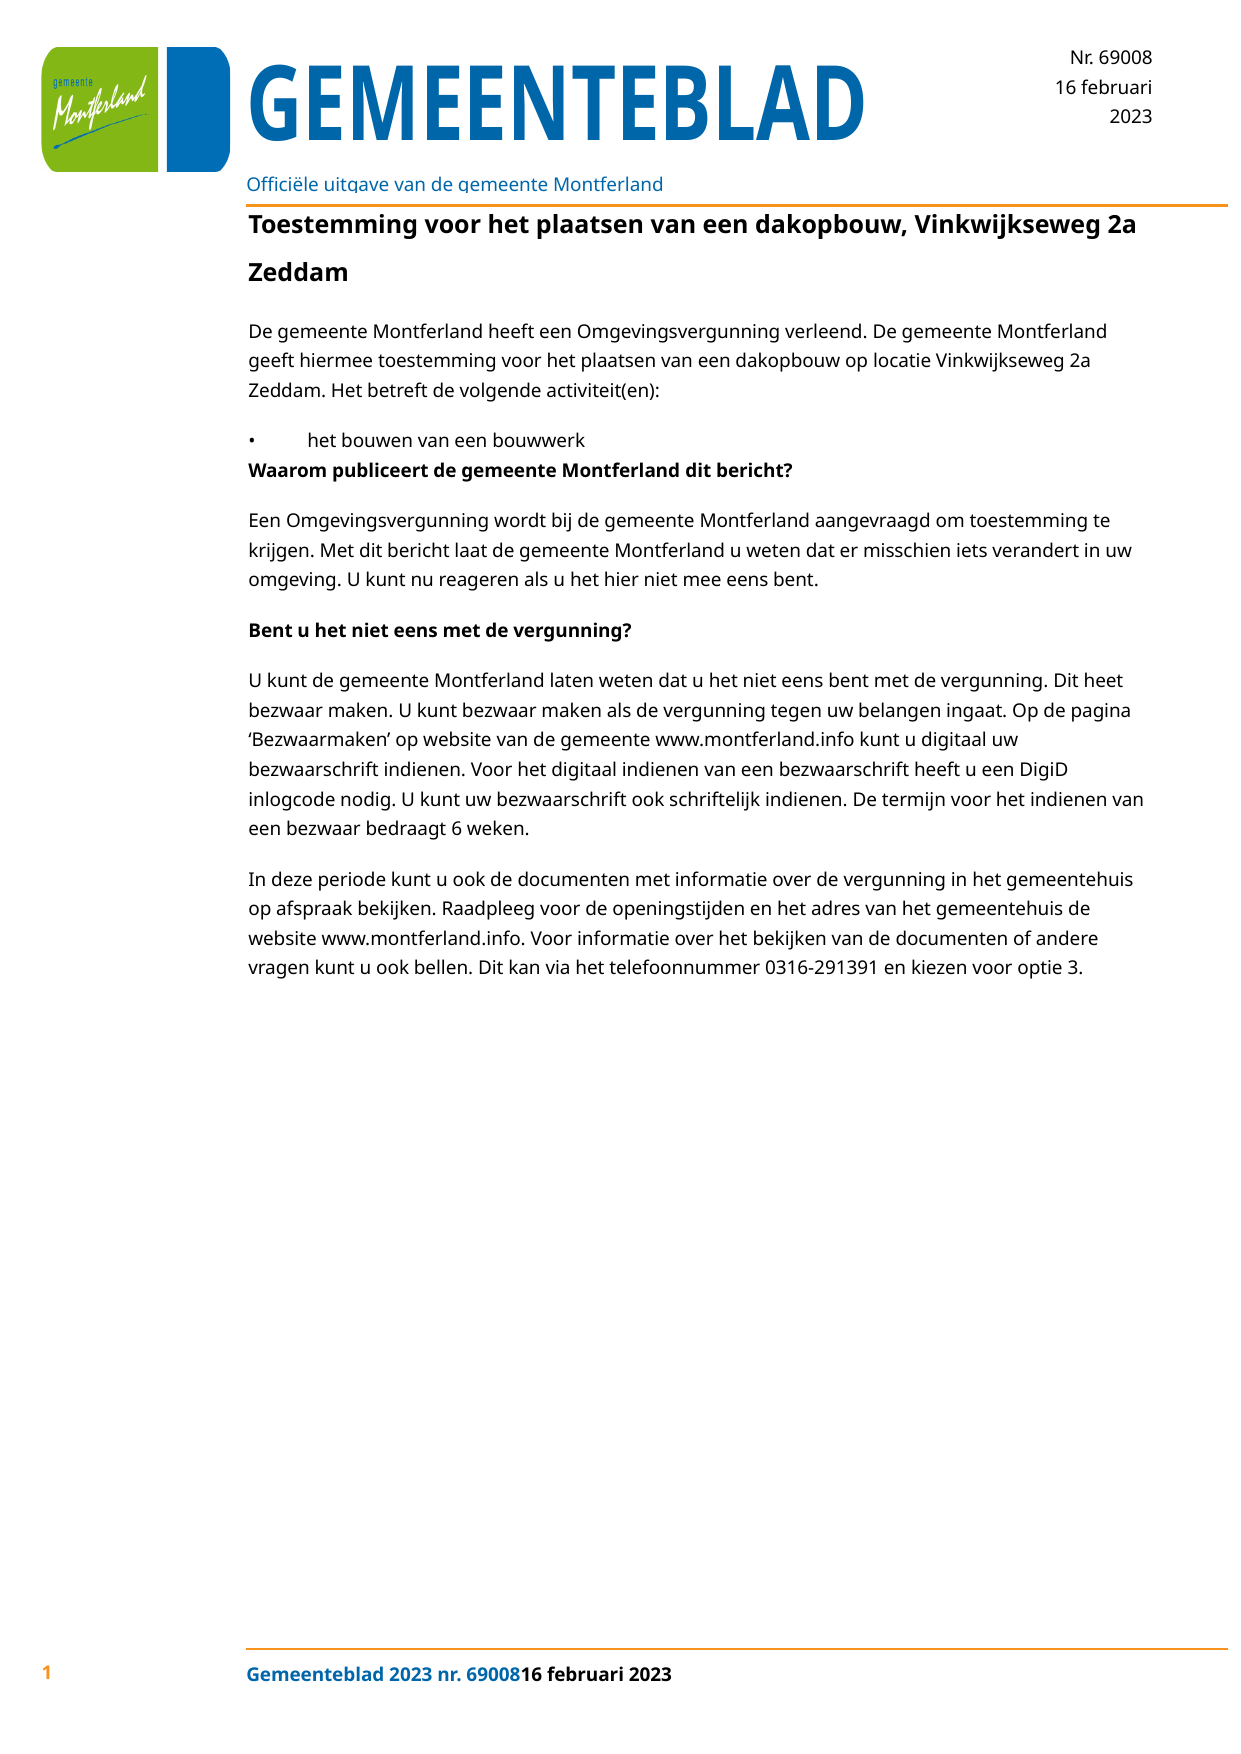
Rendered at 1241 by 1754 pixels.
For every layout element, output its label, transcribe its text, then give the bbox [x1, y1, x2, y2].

text In deze periode kunt u ook de documenten met informatie over de vergunning in het gemeentehuis op afspraak bekijken. Raadpleeg voor de openingstijden en het adres van het gemeentehuis de website www.montferland.info. Voor informatie over het bekijken van de documenten of andere vragen kunt u ook bellen. Dit kan via het telefoonnummer 0316-291391 en kiezen voor optie 3. [248, 866, 1152, 980]
text Een Omgevingsvergunning wordt bij de gemeente Montferland aangevraagd om toestemming te krijgen. Met dit bericht laat de gemeente Montferland u weten dat er misschien iets verandert in uw omgeving. U kunt nu reageren als u het hier niet mee eens bent. [248, 507, 1152, 592]
text Waarom publiceert de gemeente Montferland dit bericht? [248, 457, 1152, 483]
picture [41, 47, 231, 172]
list het bouwen van een bouwwerk [248, 427, 1152, 453]
text Toestemming voor het plaatsen van een dakopbouw, Vinkwijkseweg 2a Zeddam [248, 207, 1152, 288]
text Bent u het niet eens met de vergunning? [248, 617, 1152, 643]
text De gemeente Montferland heeft een Omgevingsvergunning verleend. De gemeente Montferland geeft hiermee toestemming voor het plaatsen van een dakopbouw op locatie Vinkwijkseweg 2a Zeddam. Het betreft de volgende activiteit(en): [248, 318, 1152, 403]
text U kunt de gemeente Montferland laten weten dat u het niet eens bent met de vergunning. Dit heet bezwaar maken. U kunt bezwaar maken als de vergunning tegen uw belangen ingaat. Op de pagina ‘Bezwaarmaken’ op website van de gemeente www.montferland.info kunt u digitaal uw bezwaarschrift indienen. Voor het digitaal indienen van een bezwaarschrift heeft u een DigiD inlogcode nodig. U kunt uw bezwaarschrift ook schriftelijk indienen. De termijn voor het indienen van een bezwaar bedraagt 6 weken. [248, 667, 1152, 841]
